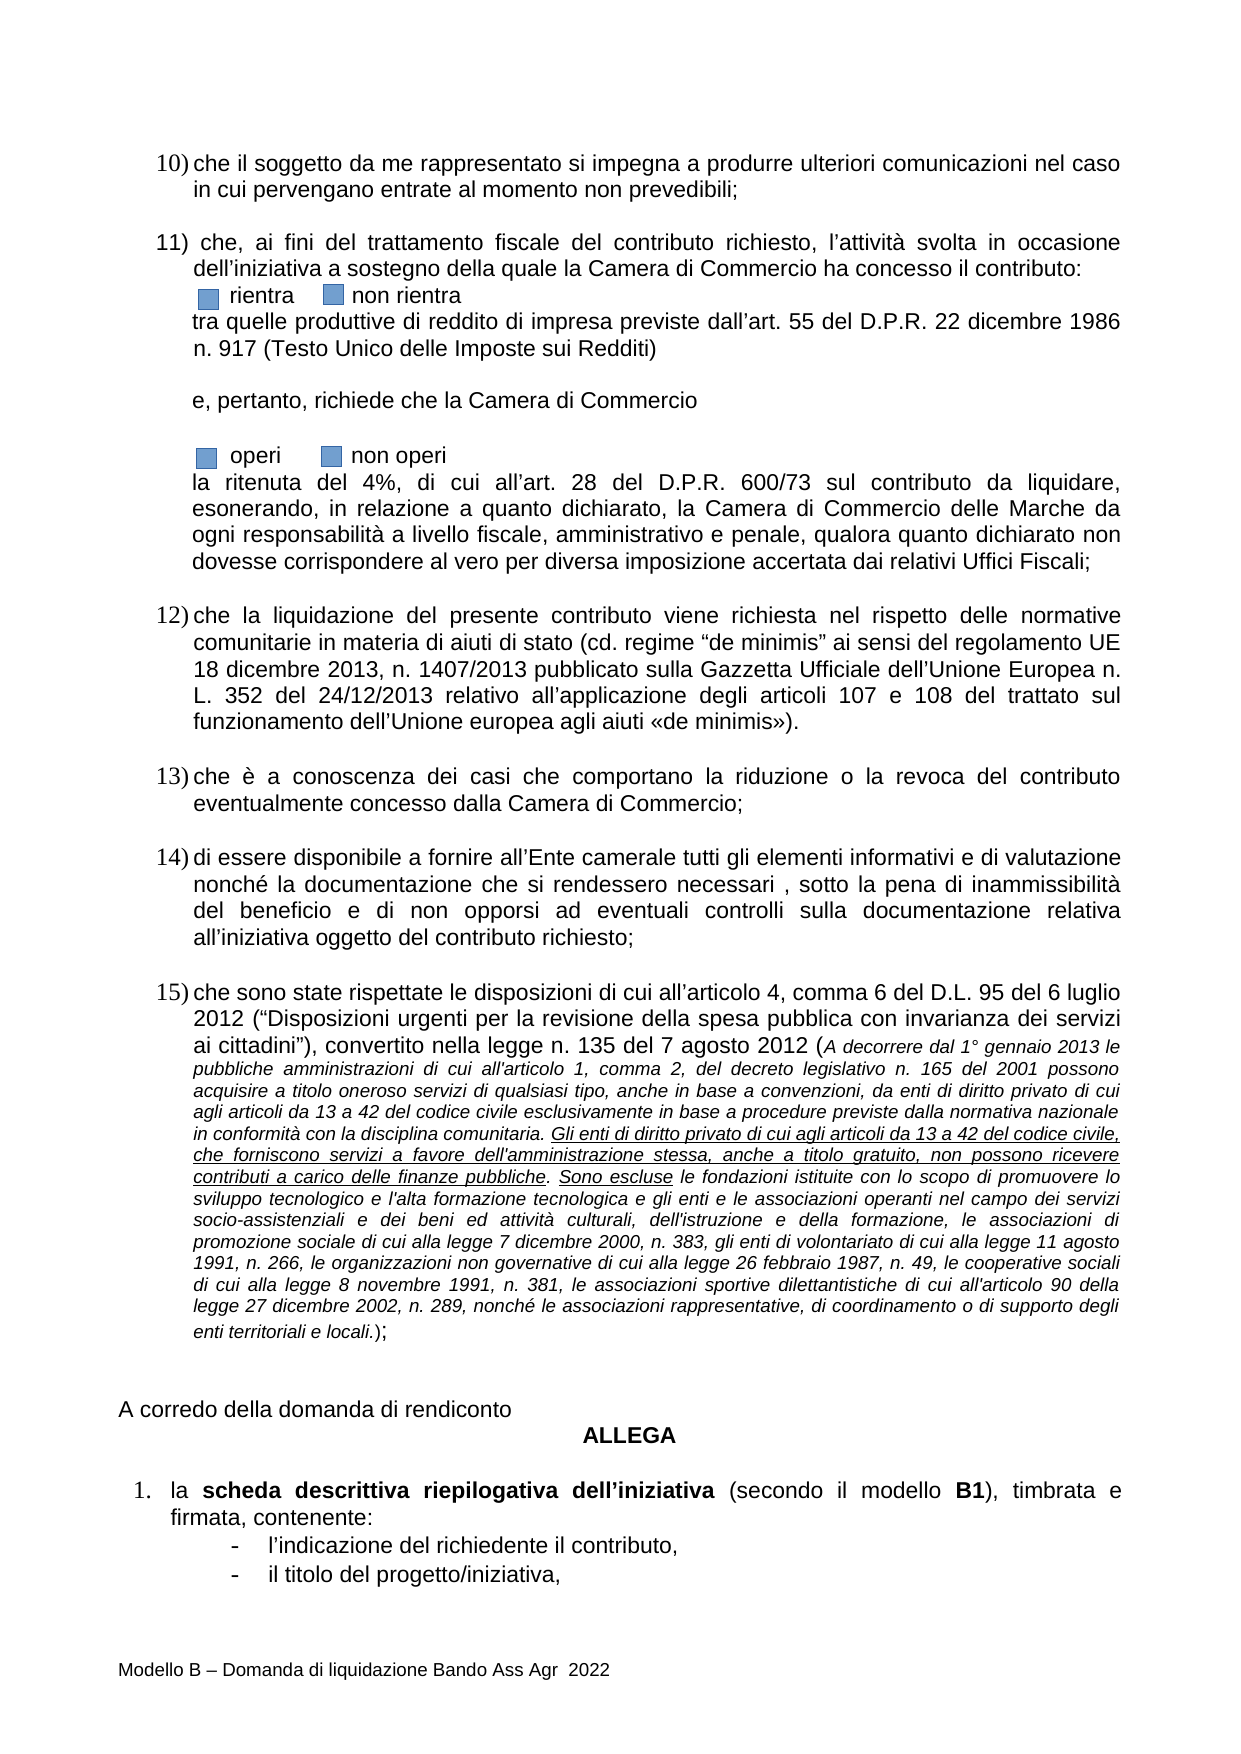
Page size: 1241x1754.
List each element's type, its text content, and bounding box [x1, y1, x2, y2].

text A corredo della domanda di rendiconto [118, 1396, 1122, 1422]
text operi non operi [192, 442, 1122, 469]
list che è a conoscenza dei casi che comportano la riduzione o la revoca del contributo eventualmente concesso dalla Camera di Commercio; [156, 761, 1122, 816]
list che la liquidazione del presente contributo viene richiesta nel rispetto delle normative comunitarie in materia di aiuti di stato (cd. regime “de minimis” ai sensi del regolamento UE 18 dicembre 2013, n. 1407/2013 pubblicato sulla Gazzetta Ufficiale dell’Unione Europea n. L. 352 del 24/12/2013 relativo all’applicazione degli articoli 107 e 108 del trattato sul funzionamento dell’Unione europea agli aiuti «de minimis»). [156, 600, 1122, 734]
text la ritenuta del 4%, di cui all’art. 28 del D.P.R. 600/73 sul contributo da liquidare, esonerando, in relazione a quanto dichiarato, la Camera di Commercio delle Marche da ogni responsabilità a livello fiscale, amministrativo e penale, qualora quanto dichiarato non dovesse corrispondere al vero per diversa imposizione accertata dai relativi Uffici Fiscali; [192, 469, 1122, 574]
text 11) che, ai fini del trattamento fiscale del contributo richiesto, l’attività svolta in occasione dell’iniziativa a sostegno della quale la Camera di Commercio ha concesso il contributo: [156, 229, 1122, 282]
text rientra non rientra [192, 282, 1122, 308]
list che il soggetto da me rappresentato si impegna a produrre ulteriori comunicazioni nel caso in cui pervengano entrate al momento non prevedibili; [156, 148, 1122, 203]
text ALLEGA [118, 1422, 1122, 1448]
list l’indicazione del richiedente il contributo, [231, 1530, 1122, 1559]
list la scheda descrittiva riepilogativa dell’iniziativa (secondo il modello B1), timbrata e firmata, contenente: [133, 1475, 1122, 1530]
text e, pertanto, richiede che la Camera di Commercio [192, 387, 1122, 413]
list il titolo del progetto/iniziativa, [231, 1559, 1122, 1587]
list di essere disponibile a fornire all’Ente camerale tutti gli elementi informativi e di valutazione nonché la documentazione che si rendessero necessari , sotto la pena di inammissibilità del beneficio e di non opporsi ad eventuali controlli sulla documentazione relativa all’iniziativa oggetto del contributo richiesto; [156, 842, 1122, 950]
list che sono state rispettate le disposizioni di cui all’articolo 4, comma 6 del D.L. 95 del 6 luglio 2012 (“Disposizioni urgenti per la revisione della spesa pubblica con invarianza dei servizi ai cittadini”), convertito nella legge n. 135 del 7 agosto 2012 (A decorrere dal 1° gennaio 2013 le pubbliche amministrazioni di cui all'articolo 1, comma 2, del decreto legislativo n. 165 del 2001 possono acquisire a titolo oneroso servizi di qualsiasi tipo, anche in base a convenzioni, da enti di diritto privato di cui agli articoli da 13 a 42 del codice civile esclusivamente in base a procedure previste dalla normativa nazionale in conformità con la disciplina comunitaria. Gli enti di diritto privato di cui agli articoli da 13 a 42 del codice civile, che forniscono servizi a favore dell'amministrazione stessa, anche a titolo gratuito, non possono ricevere contributi a carico delle finanze pubbliche. Sono escluse le fondazioni istituite con lo scopo di promuovere lo sviluppo tecnologico e l'alta formazione tecnologica e gli enti e le associazioni operanti nel campo dei servizi socio-assistenziali e dei beni ed attività culturali, dell'istruzione e della formazione, le associazioni di promozione sociale di cui alla legge 7 dicembre 2000, n. 383, gli enti di volontariato di cui alla legge 11 agosto 1991, n. 266, le organizzazioni non governative di cui alla legge 26 febbraio 1987, n. 49, le cooperative sociali di cui alla legge 8 novembre 1991, n. 381, le associazioni sportive dilettantistiche di cui all'articolo 90 della legge 27 dicembre 2002, n. 289, nonché le associazioni rappresentative, di coordinamento o di supporto degli enti territoriali e locali.); [156, 977, 1122, 1343]
text tra quelle produttive di reddito di impresa previste dall’art. 55 del D.P.R. 22 dicembre 1986 n. 917 (Testo Unico delle Imposte sui Redditi) [192, 308, 1122, 361]
